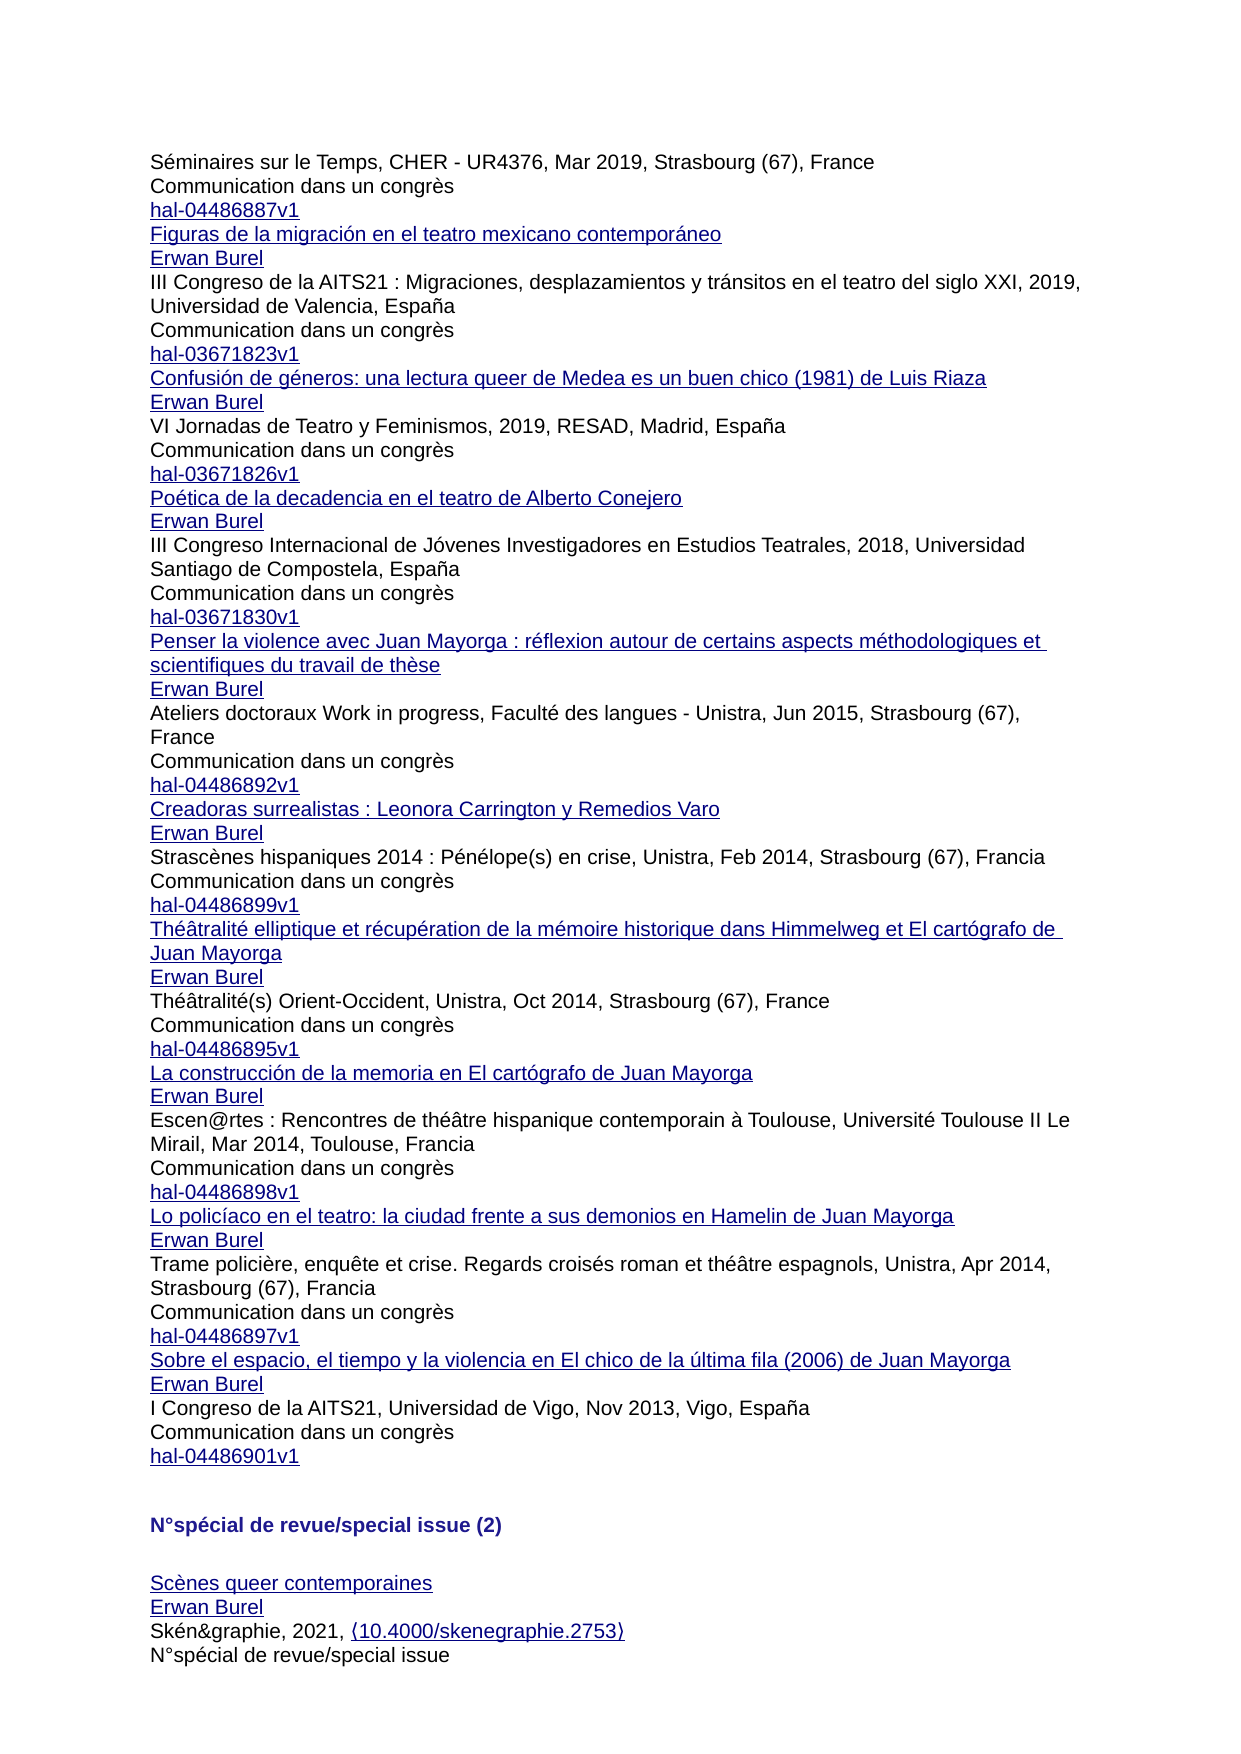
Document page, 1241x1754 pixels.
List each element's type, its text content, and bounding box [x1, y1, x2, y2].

table_cell Penser la violence avec Juan Mayorga : réflexion autour de certains aspects méthodologiques et scientifiques du travail de thèse Erwan Burel Ateliers doctoraux Work in progress, Faculté des langues - Unistra, Jun 2015, Strasbourg (67), France Communication dans un congrès hal-04486892v1 [150, 629, 1090, 797]
table_cell La construcción de la memoria en El cartógrafo de Juan Mayorga Erwan Burel Escen@rtes : Rencontres de théâtre hispanique contemporain à Toulouse, Université Toulouse II Le Mirail, Mar 2014, Toulouse, Francia Communication dans un congrès hal-04486898v1 [150, 1060, 1090, 1204]
table_cell Poética de la decadencia en el teatro de Alberto Conejero Erwan Burel III Congreso Internacional de Jóvenes Investigadores en Estudios Teatrales, 2018, Universidad Santiago de Compostela, España Communication dans un congrès hal-03671830v1 [150, 485, 1090, 629]
table_header Scènes queer contemporaines Erwan Burel Skén&graphie, 2021, ⟨10.4000/skenegraphie.2753⟩ N°spécial de revue/special issue [150, 1571, 1090, 1667]
table_cell Figuras de la migración en el teatro mexicano contemporáneo Erwan Burel III Congreso de la AITS21 : Migraciones, desplazamientos y tránsitos en el teatro del siglo XXI, 2019, Universidad de Valencia, España Communication dans un congrès hal-03671823v1 [150, 222, 1090, 366]
table_cell Théâtralité elliptique et récupération de la mémoire historique dans Himmelweg et El cartógrafo de Juan Mayorga Erwan Burel Théâtralité(s) Orient-Occident, Unistra, Oct 2014, Strasbourg (67), France Communication dans un congrès hal-04486895v1 [150, 917, 1090, 1060]
table_cell Séminaires sur le Temps, CHER - UR4376, Mar 2019, Strasbourg (67), France Communication dans un congrès hal-04486887v1 [150, 150, 1090, 222]
table_cell Creadoras surrealistas : Leonora Carrington y Remedios Varo Erwan Burel Strascènes hispaniques 2014 : Pénélope(s) en crise, Unistra, Feb 2014, Strasbourg (67), Francia Communication dans un congrès hal-04486899v1 [150, 797, 1090, 917]
subtitle N°spécial de revue/special issue (2) [150, 1512, 1090, 1536]
table_cell Confusión de géneros: una lectura queer de Medea es un buen chico (1981) de Luis Riaza Erwan Burel VI Jornadas de Teatro y Feminismos, 2019, RESAD, Madrid, España Communication dans un congrès hal-03671826v1 [150, 366, 1090, 485]
table_cell Lo policíaco en el teatro: la ciudad frente a sus demonios en Hamelin de Juan Mayorga Erwan Burel Trame policière, enquête et crise. Regards croisés roman et théâtre espagnols, Unistra, Apr 2014, Strasbourg (67), Francia Communication dans un congrès hal-04486897v1 [150, 1204, 1090, 1348]
table_cell Sobre el espacio, el tiempo y la violencia en El chico de la última fila (2006) de Juan Mayorga Erwan Burel I Congreso de la AITS21, Universidad de Vigo, Nov 2013, Vigo, España Communication dans un congrès hal-04486901v1 [150, 1348, 1090, 1468]
